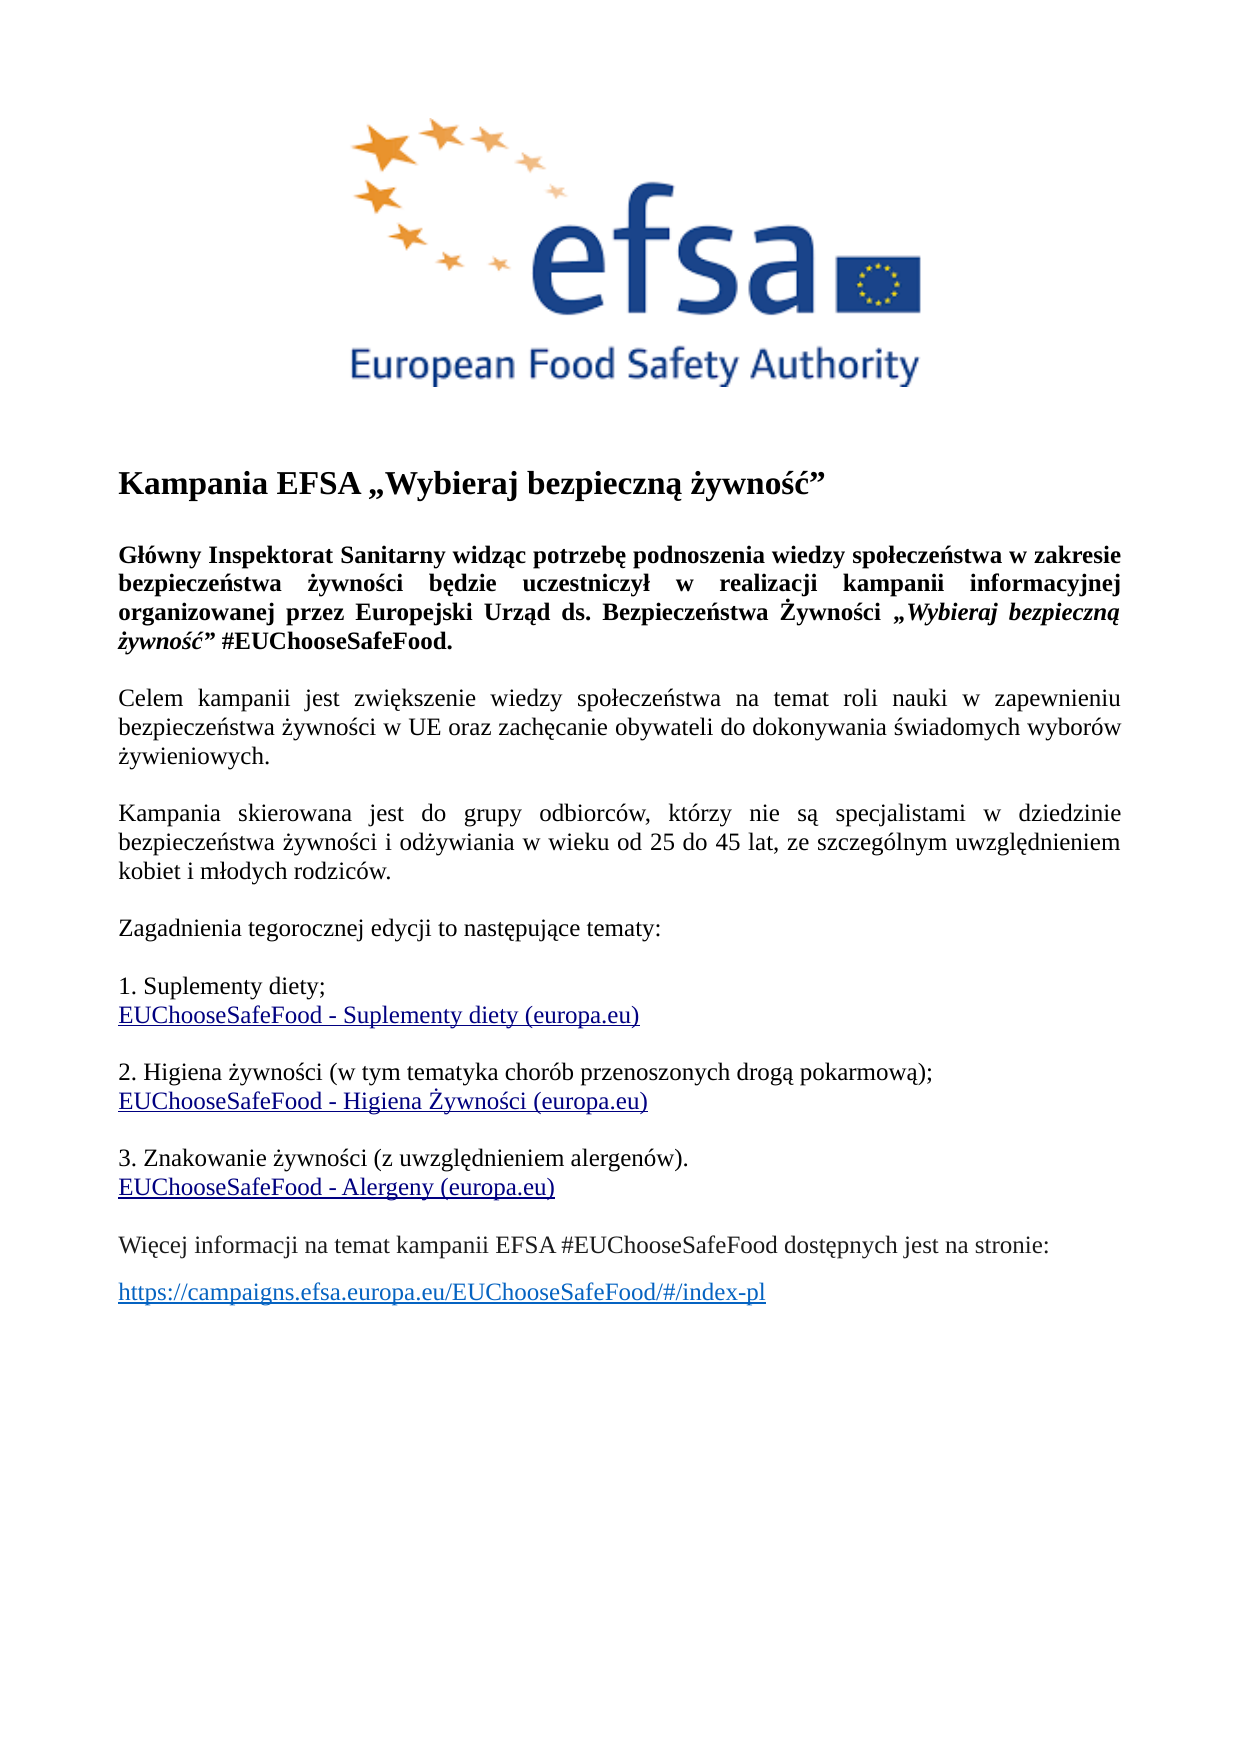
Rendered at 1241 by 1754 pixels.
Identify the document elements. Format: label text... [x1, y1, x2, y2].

text 3. Znakowanie żywności (z uwzględnieniem alergenów). [118, 1143, 1122, 1172]
text EUChooseSafeFood - Higiena Żywności (europa.eu) [118, 1086, 1122, 1115]
text Więcej informacji na temat kampanii EFSA #EUChooseSafeFood dostępnych jest na stronie: [118, 1230, 1122, 1258]
text EUChooseSafeFood - Suplementy diety (europa.eu) [118, 1000, 1122, 1028]
text Zagadnienia tegorocznej edycji to następujące tematy: [118, 913, 1122, 942]
text https://campaigns.efsa.europa.eu/EUChooseSafeFood/#/index-pl [118, 1277, 1122, 1306]
text Kampania skierowana jest do grupy odbiorców, którzy nie są specjalistami w dziedzinie bezpieczeństwa żywności i odżywiania w wieku od 25 do 45 lat, ze szczególnym uwzględnieniem kobiet i młodych rodziców. [118, 798, 1122, 885]
text Kampania EFSA „Wybieraj bezpieczną żywność” [118, 463, 1122, 501]
picture [301, 118, 939, 387]
text Celem kampanii jest zwiększenie wiedzy społeczeństwa na temat roli nauki w zapewnieniu bezpieczeństwa żywności w UE oraz zachęcanie obywateli do dokonywania świadomych wyborów żywieniowych. [118, 683, 1122, 770]
text Główny Inspektorat Sanitarny widząc potrzebę podnoszenia wiedzy społeczeństwa w zakresie bezpieczeństwa żywności będzie uczestniczył w realizacji kampanii informacyjnej organizowanej przez Europejski Urząd ds. Bezpieczeństwa Żywności „Wybieraj bezpieczną żywność” #EUChooseSafeFood. [118, 540, 1122, 655]
text EUChooseSafeFood - Alergeny (europa.eu) [118, 1172, 1122, 1201]
text 1. Suplementy diety; [118, 971, 1122, 1000]
text 2. Higiena żywności (w tym tematyka chorób przenoszonych drogą pokarmową); [118, 1057, 1122, 1086]
